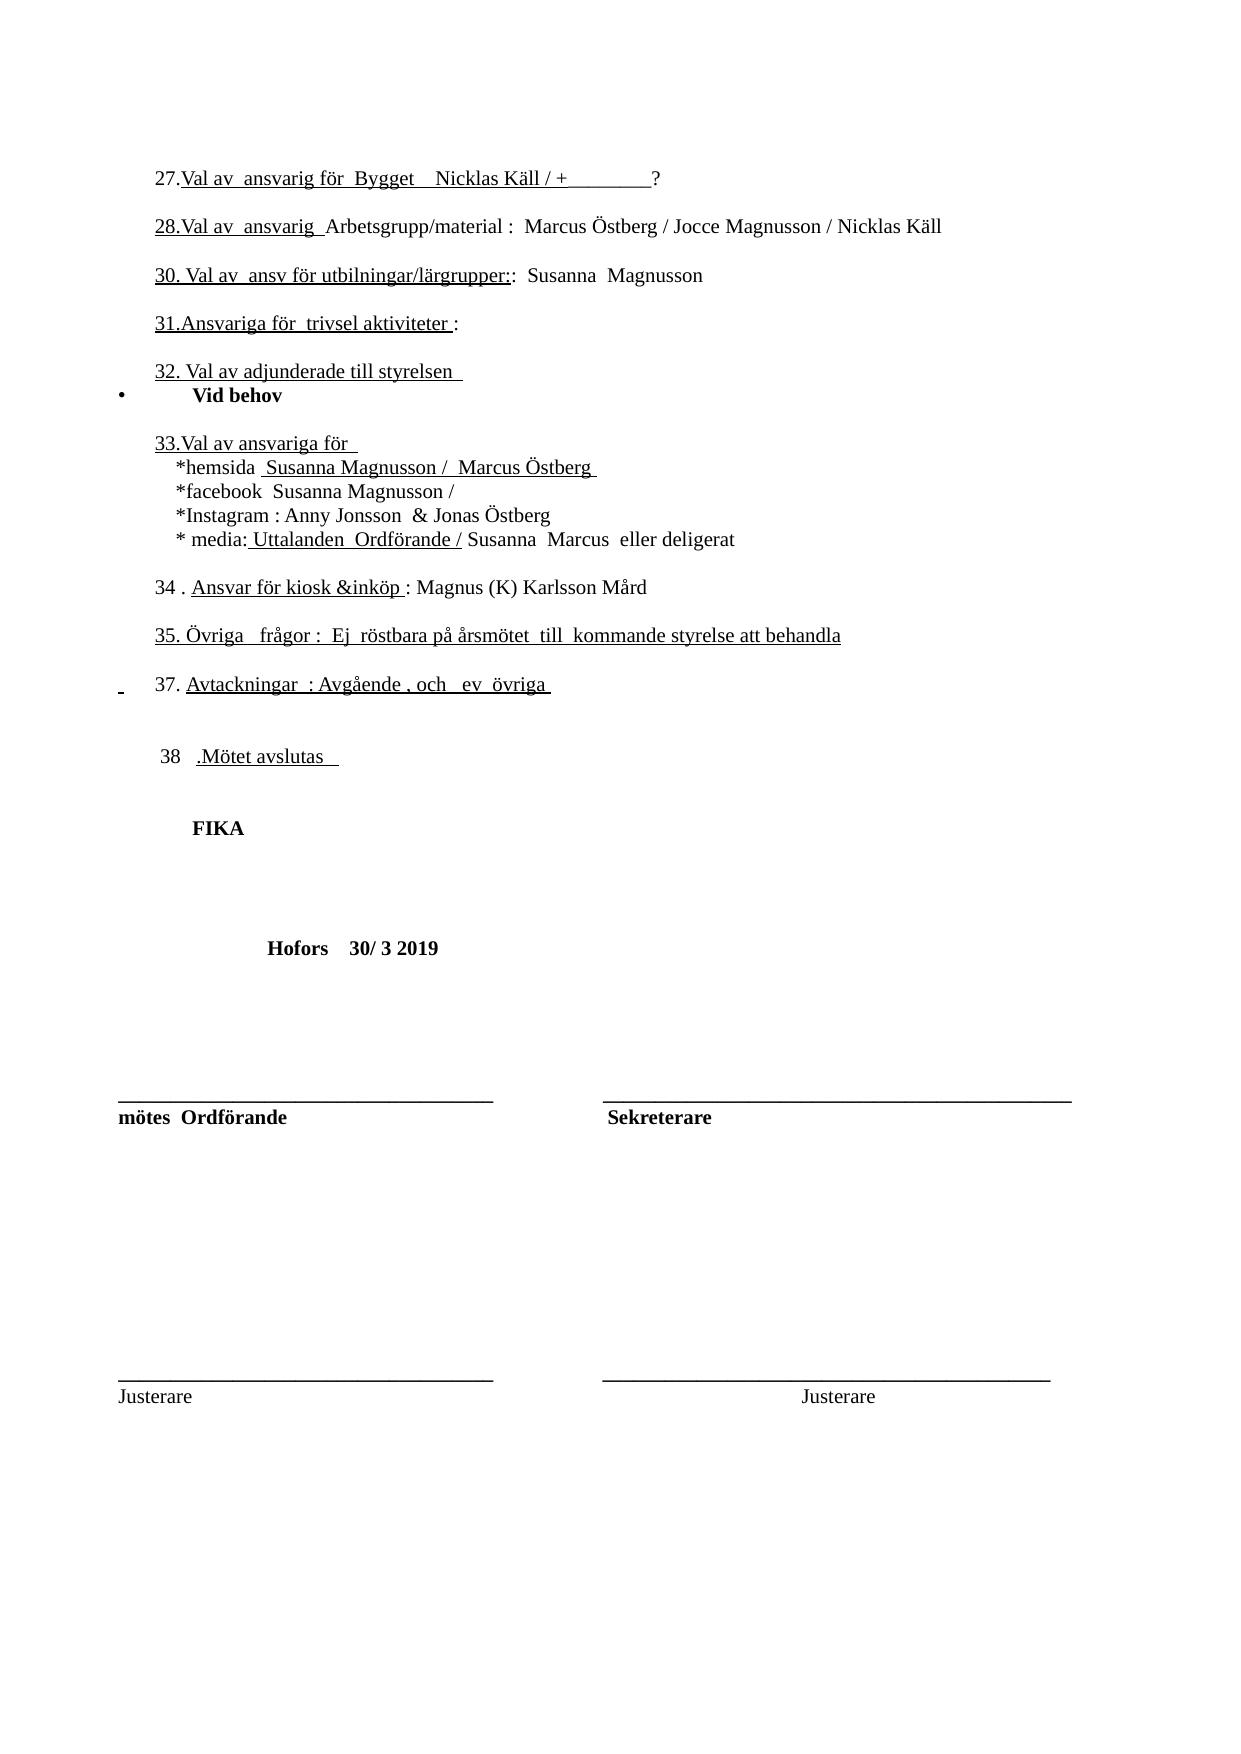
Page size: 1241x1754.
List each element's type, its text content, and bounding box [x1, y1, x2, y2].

list 34 . Ansvar för kiosk &inköp : Magnus (K) Karlsson Mård [118, 575, 1122, 599]
list 31.Ansvariga för trivsel aktiviteter : [118, 311, 1122, 335]
list 38 .Mötet avslutas [118, 744, 1122, 768]
list Justerare Justerare [118, 1384, 1122, 1408]
list mötes Ordförande Sekreterare [118, 1105, 1122, 1129]
list *hemsida Susanna Magnusson / Marcus Östberg [118, 455, 1122, 479]
list 27.Val av ansvarig för Bygget Nicklas Käll / +________? [118, 166, 1122, 190]
list 33.Val av ansvariga för [118, 431, 1122, 455]
list 32. Val av adjunderade till styrelsen [118, 359, 1122, 383]
list * media: Uttalanden Ordförande / Susanna Marcus eller deligerat [118, 527, 1122, 551]
list 37. Avtackningar : Avgående , och ev övriga [118, 672, 1122, 696]
list 28.Val av ansvarig Arbetsgrupp/material : Marcus Östberg / Jocce Magnusson / Nicklas Käll [118, 214, 1122, 238]
list FIKA [118, 816, 1122, 840]
list 35. Övriga frågor : Ej röstbara på årsmötet till kommande styrelse att behandla [118, 623, 1122, 647]
list 30. Val av ansv för utbilningar/lärgrupper:: Susanna Magnusson [118, 262, 1122, 287]
list ____________________________________ _____________________________________________ [118, 1081, 1122, 1105]
list Hofors 30/ 3 2019 [193, 936, 1122, 960]
list Vid behov [118, 383, 1122, 407]
list *Instagram : Anny Jonsson & Jonas Östberg [118, 503, 1122, 527]
list *facebook Susanna Magnusson / [118, 479, 1122, 503]
list ____________________________________ ___________________________________________ [118, 1360, 1122, 1384]
